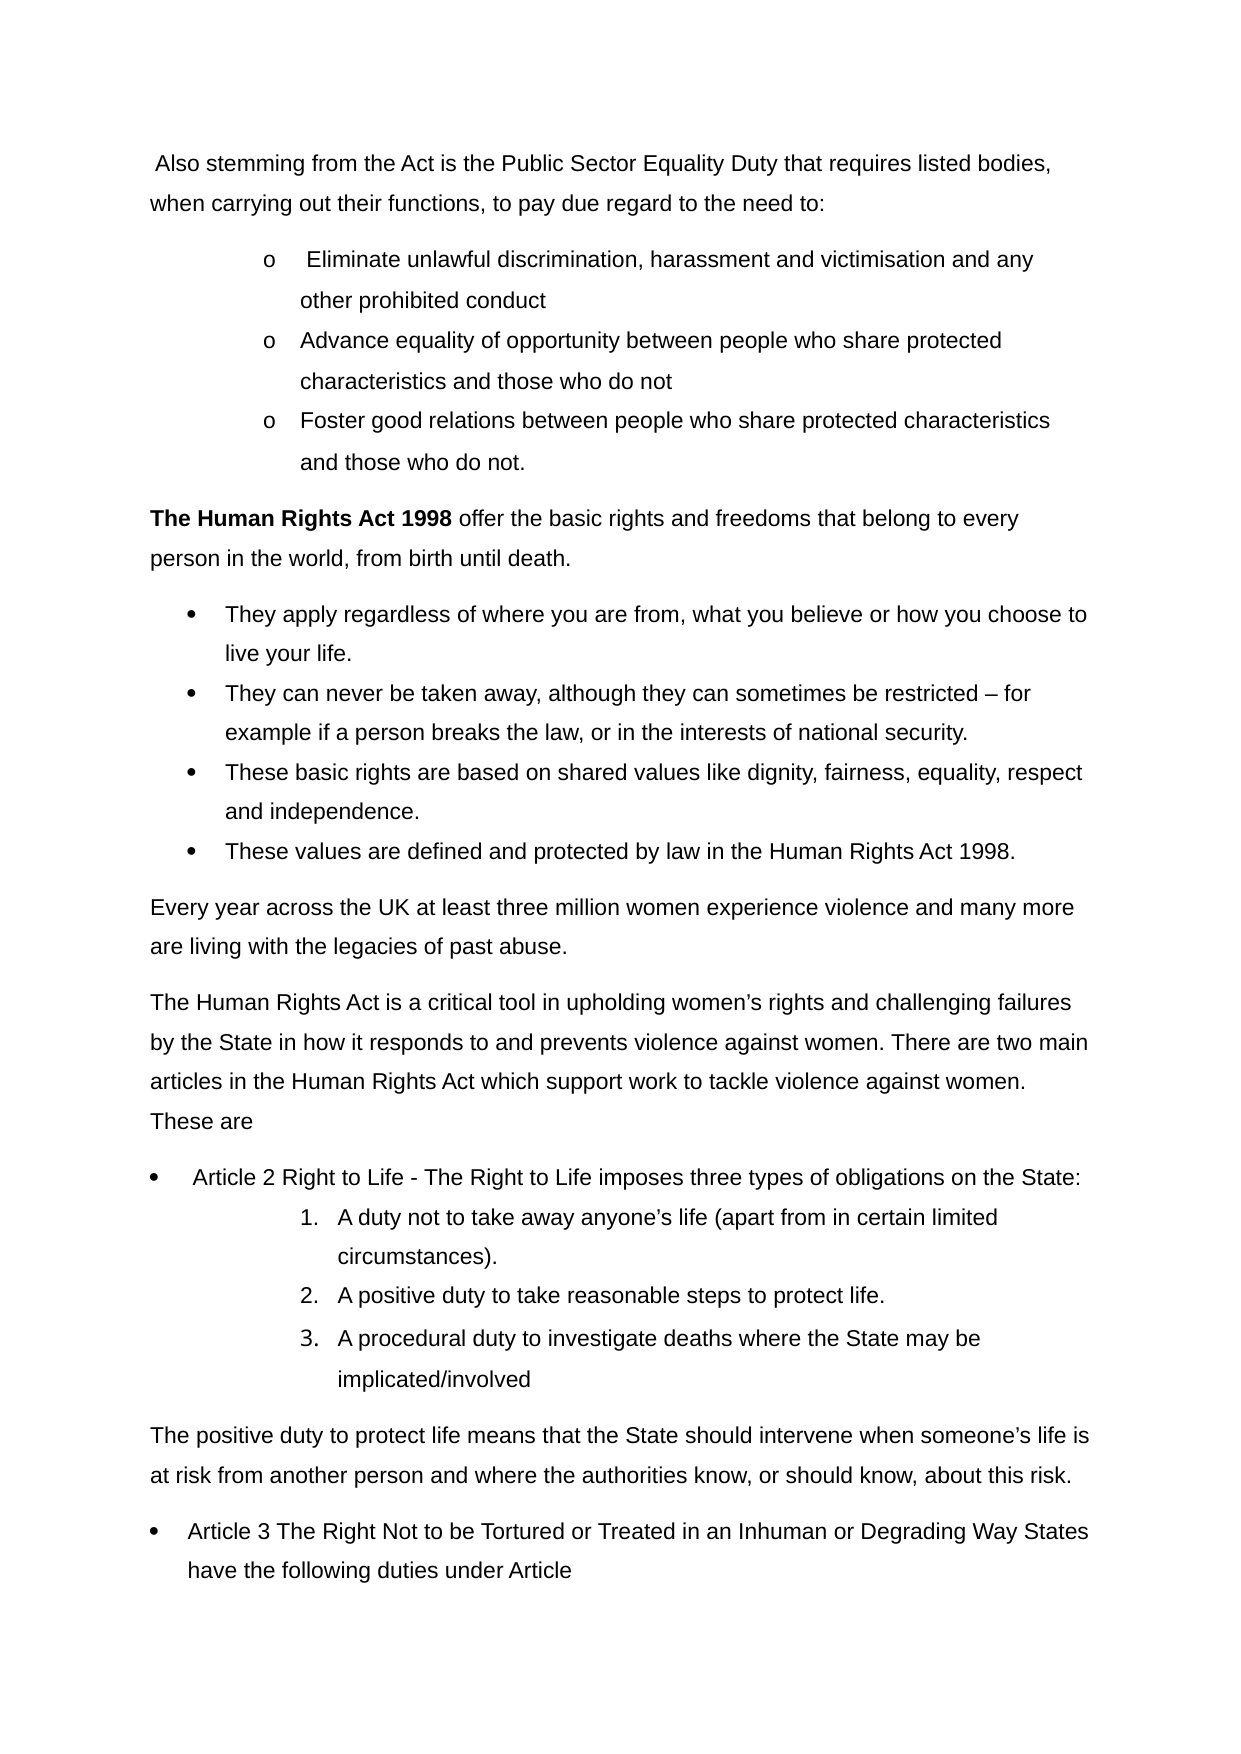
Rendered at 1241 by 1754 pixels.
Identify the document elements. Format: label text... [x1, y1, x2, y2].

text Every year across the UK at least three million women experience violence and many more are living with the legacies of past abuse. [150, 894, 1090, 959]
list Article 2 Right to Life - The Right to Life imposes three types of obligations on the State: [150, 1164, 1090, 1190]
list Article 3 The Right Not to be Tortured or Treated in an Inhuman or Degrading Way States have the following duties under Article [150, 1518, 1090, 1584]
list These basic rights are based on shared values like dignity, fairness, equality, respect and independence. [187, 759, 1090, 824]
text The Human Rights Act 1998 offer the basic rights and freedoms that belong to every person in the world, from birth until death. [150, 505, 1090, 571]
text Also stemming from the Act is the Public Sector Equality Duty that requires listed bodies, when carrying out their functions, to pay due regard to the need to: [150, 150, 1090, 216]
list Eliminate unlawful discrimination, harassment and victimisation and any other prohibited conduct [262, 246, 1090, 313]
list They can never be taken away, although they can sometimes be restricted – for example if a person breaks the law, or in the interests of national security. [187, 680, 1090, 746]
list A duty not to take away anyone’s life (apart from in certain limited circumstances). [300, 1203, 1090, 1269]
text The Human Rights Act is a critical tool in upholding women’s rights and challenging failures by the State in how it responds to and prevents violence against women. There are two main articles in the Human Rights Act which support work to tackle violence against women. These are [150, 989, 1090, 1134]
list A procedural duty to investigate deaths where the State may be implicated/involved [300, 1322, 1090, 1393]
list These values are defined and protected by law in the Human Rights Act 1998. [187, 838, 1090, 864]
text The positive duty to protect life means that the State should intervene when someone’s life is at risk from another person and where the authorities know, or should know, about this risk. [150, 1422, 1090, 1488]
list Advance equality of opportunity between people who share protected characteristics and those who do not [262, 327, 1090, 394]
list They apply regardless of where you are from, what you believe or how you choose to live your life. [187, 601, 1090, 667]
list A positive duty to take reasonable steps to protect life. [300, 1282, 1090, 1309]
list Foster good relations between people who share protected characteristics and those who do not. [262, 407, 1090, 475]
